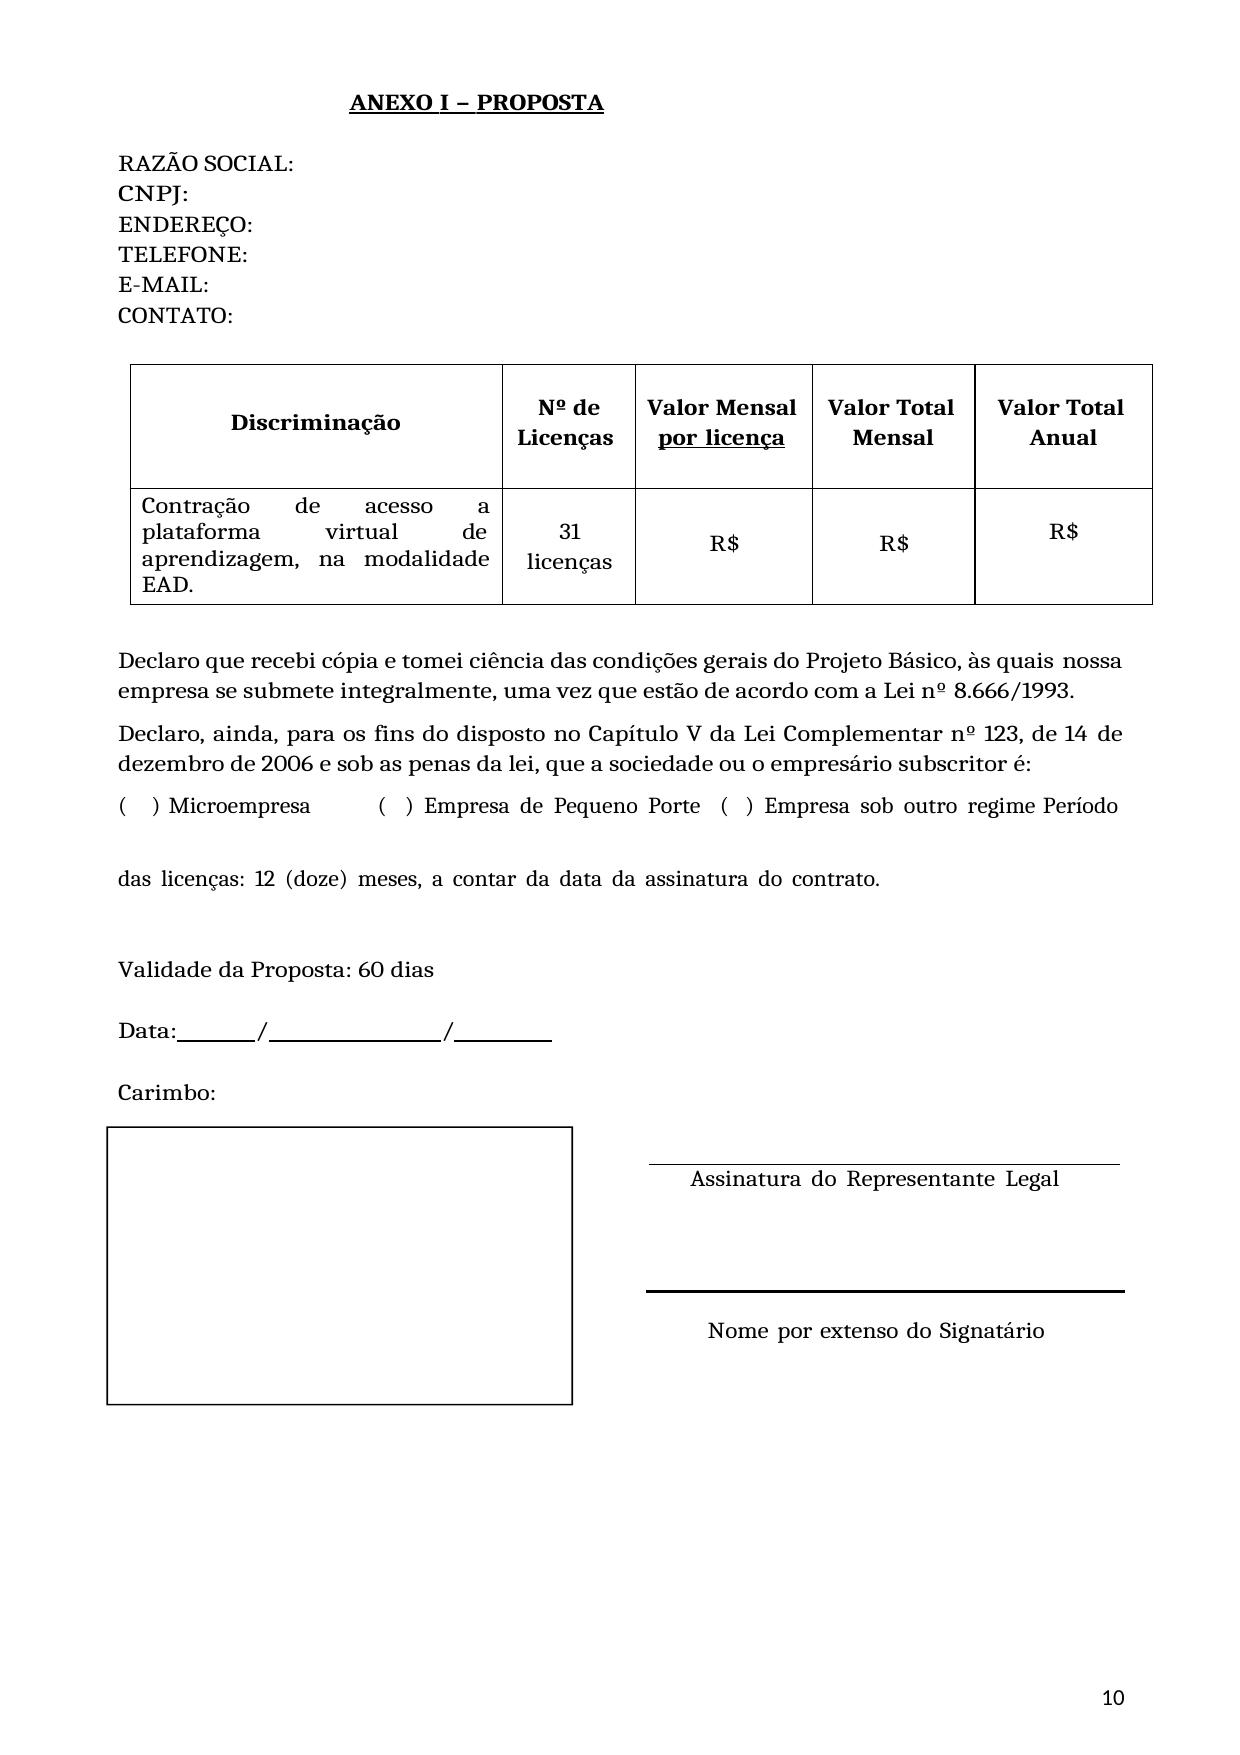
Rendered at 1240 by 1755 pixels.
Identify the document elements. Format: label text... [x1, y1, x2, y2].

table_header Valor Total Anual [976, 365, 1152, 487]
table_header Valor Total Mensal [813, 365, 974, 487]
subtitle ANEXO I – PROPOSTA [94, 90, 859, 116]
text Data: / / [118, 1017, 1239, 1044]
text Declaro que recebi cópia e tomei ciência das condições gerais do Projeto Básico, às quais nossa empresa se submete integralmente, uma vez que estão de acordo com a Lei nº 8.666/1993. [118, 647, 1122, 704]
table_cell R$ [636, 489, 812, 604]
text ( ) Microempresa ( ) Empresa de Pequeno Porte ( ) Empresa sob outro regime Período das licenças: 12 (doze) meses, a contar da data da assinatura do contrato. [118, 793, 1118, 892]
text Declaro, ainda, para os fins do disposto no Capítulo V da Lei Complementar nº 123, de 14 de dezembro de 2006 e sob as penas da lei, que a sociedade ou o empresário subscritor é: [118, 721, 1123, 777]
table_header Nº de Licenças [503, 365, 635, 487]
text CONTATO: [118, 303, 1239, 329]
table_cell 31 licenças [503, 489, 635, 604]
text Validade da Proposta: 60 dias [118, 957, 1239, 983]
text RAZÃO SOCIAL: [118, 150, 1239, 177]
table_cell R$ [976, 489, 1152, 604]
text CNPJ: [118, 181, 1239, 207]
text Nome por extenso do Signatário [707, 1319, 1239, 1343]
table_cell R$ [813, 489, 974, 604]
text Carimbo: [118, 1080, 1239, 1106]
table_cell Contração de acesso a plataforma virtual de aprendizagem, na modalidade EAD. [131, 489, 502, 604]
text ENDEREÇO: [118, 211, 1239, 238]
table_header Discriminação [131, 365, 502, 487]
text E-MAIL: [118, 272, 1239, 298]
table_header Valor Mensal por licença [636, 365, 812, 487]
text TELEFONE: [118, 242, 1239, 268]
text Assinatura do Representante Legal [690, 1160, 1239, 1192]
